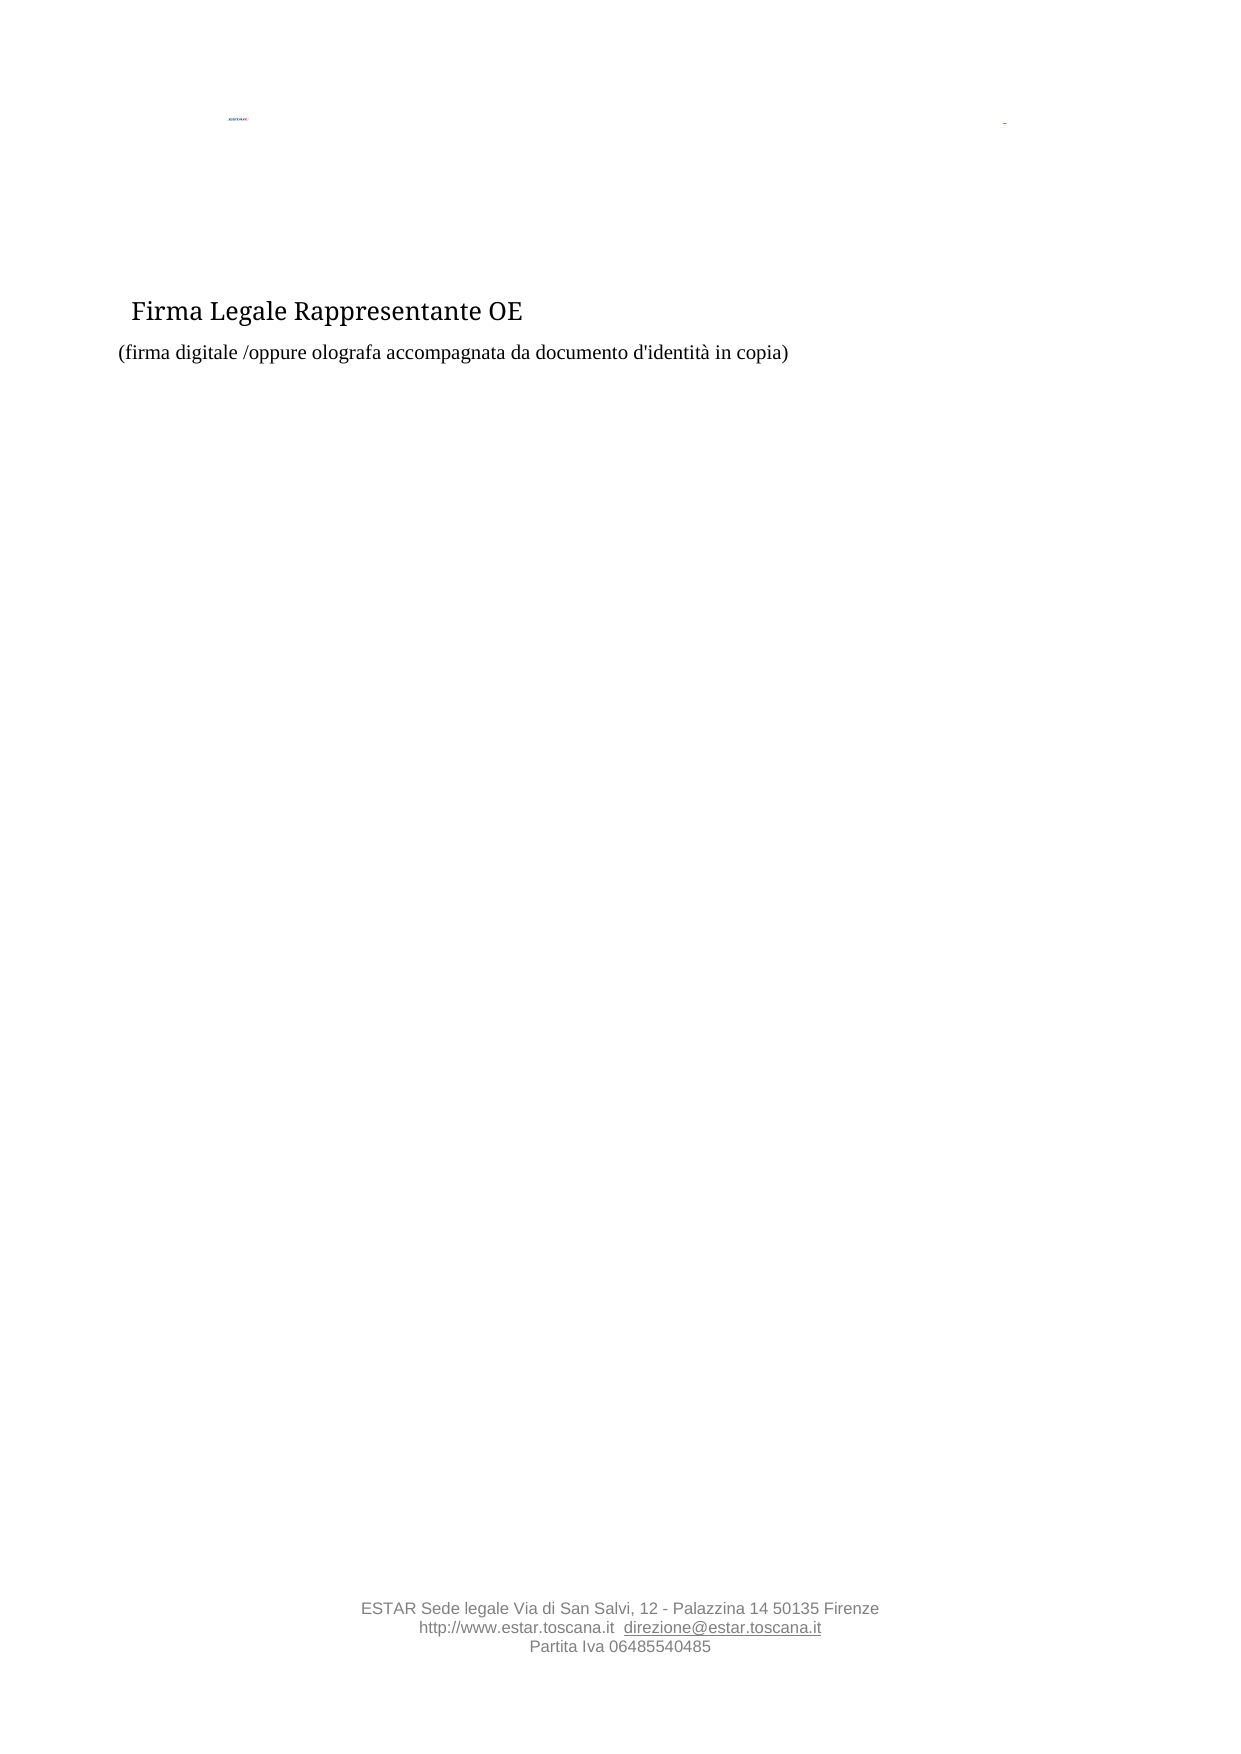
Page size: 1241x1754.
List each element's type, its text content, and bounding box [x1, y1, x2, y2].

text (firma digitale /oppure olografa accompagnata da documento d'identità in copia) [118, 340, 1122, 364]
picture [230, 116, 246, 123]
table_header Firma Legale Rappresentante OE [120, 293, 550, 322]
